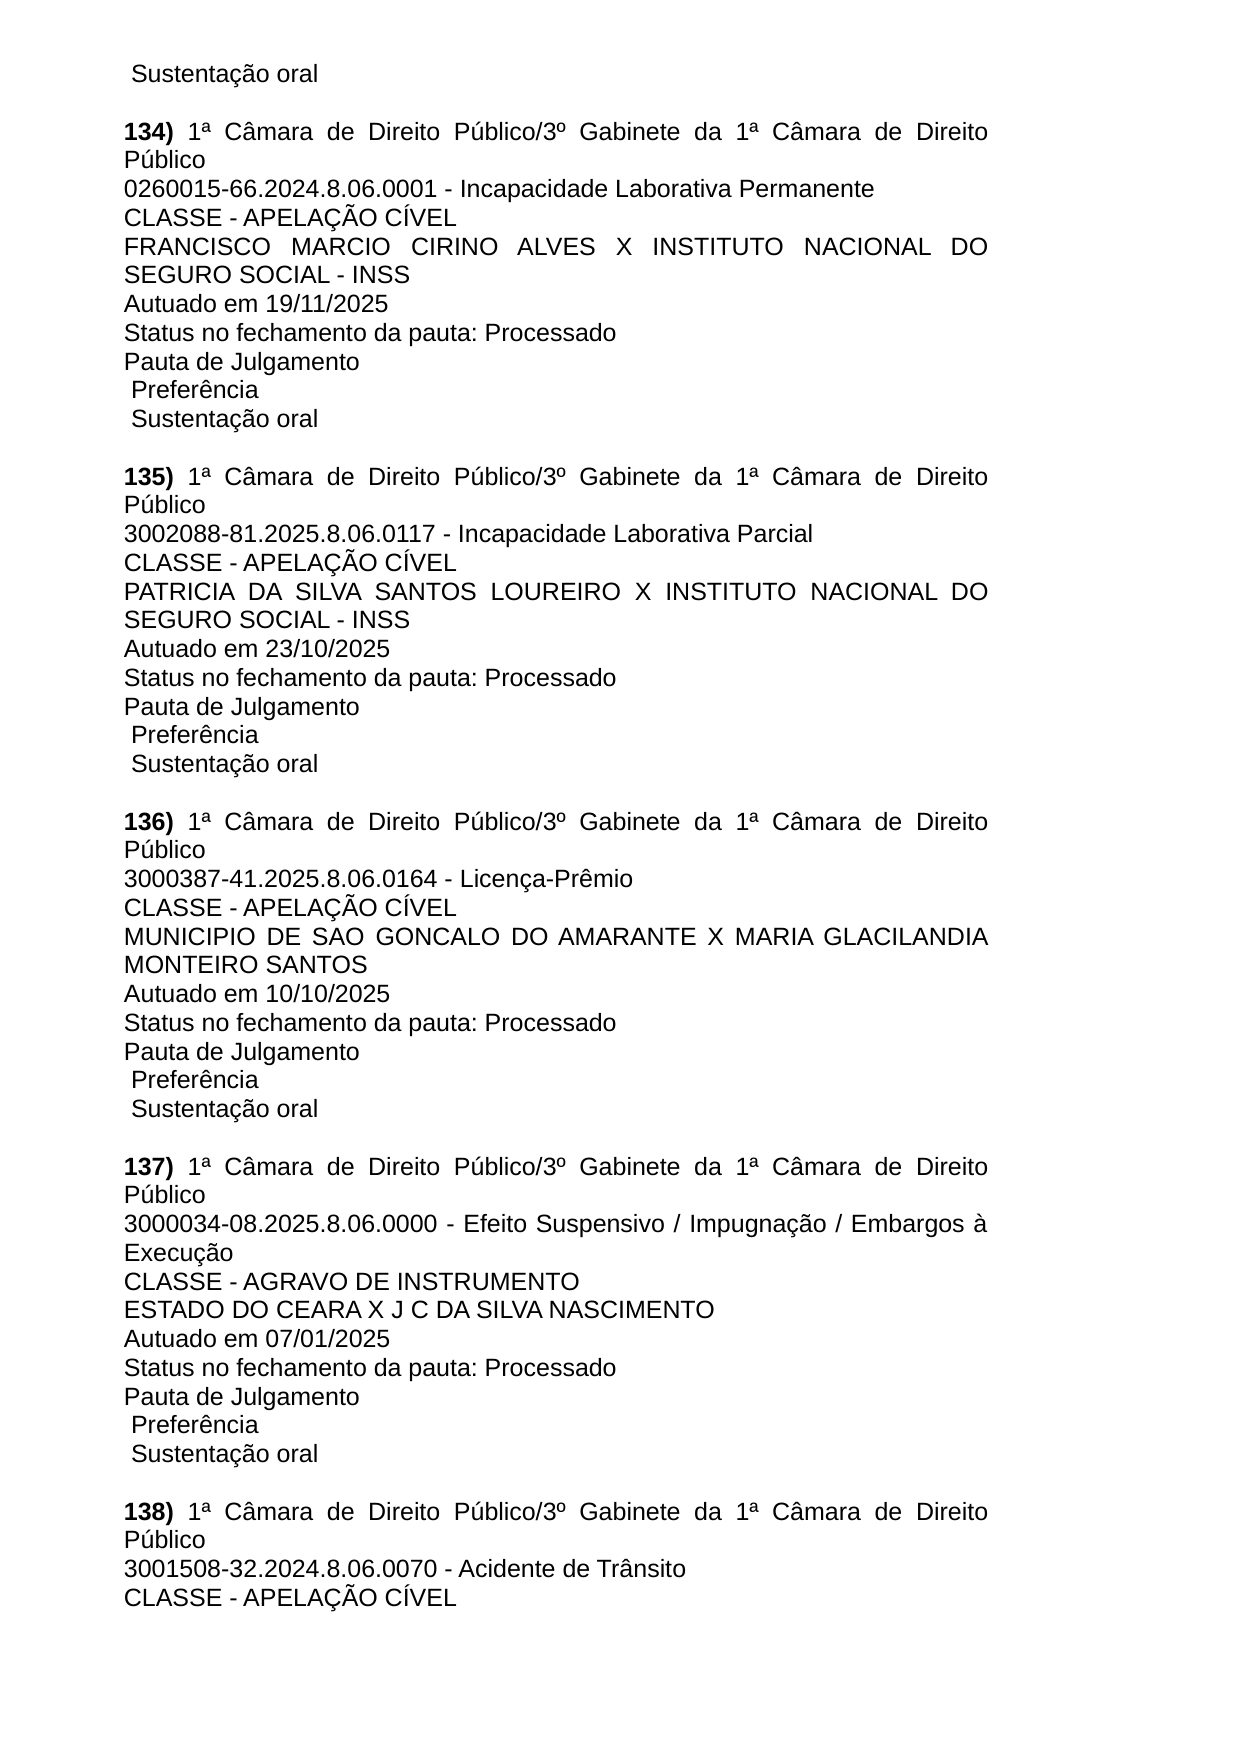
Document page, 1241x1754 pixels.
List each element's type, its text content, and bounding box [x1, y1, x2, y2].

text Sustentação oral [124, 1439, 989, 1468]
text 3002088-81.2025.8.06.0117 - Incapacidade Laborativa Parcial [124, 519, 989, 548]
text CLASSE - AGRAVO DE INSTRUMENTO [124, 1267, 989, 1295]
text Status no fechamento da pauta: Processado [124, 318, 989, 347]
text 3001508-32.2024.8.06.0070 - Acidente de Trânsito [124, 1554, 989, 1583]
text Pauta de Julgamento [124, 347, 989, 375]
text CLASSE - APELAÇÃO CÍVEL [124, 1583, 989, 1612]
text Status no fechamento da pauta: Processado [124, 1008, 989, 1037]
text 3000034-08.2025.8.06.0000 - Efeito Suspensivo / Impugnação / Embargos à Execução [124, 1209, 989, 1267]
text 135) 1ª Câmara de Direito Público/3º Gabinete da 1ª Câmara de Direito Público [124, 462, 989, 519]
text Pauta de Julgamento [124, 1037, 989, 1065]
text PATRICIA DA SILVA SANTOS LOUREIRO X INSTITUTO NACIONAL DO SEGURO SOCIAL - INSS [124, 577, 989, 634]
text Preferência [124, 720, 989, 749]
text Status no fechamento da pauta: Processado [124, 663, 989, 692]
text Autuado em 10/10/2025 [124, 979, 989, 1008]
text Preferência [124, 1410, 989, 1439]
text Pauta de Julgamento [124, 692, 989, 720]
text 134) 1ª Câmara de Direito Público/3º Gabinete da 1ª Câmara de Direito Público [124, 117, 989, 174]
text CLASSE - APELAÇÃO CÍVEL [124, 548, 989, 577]
text Sustentação oral [124, 1094, 989, 1123]
text 137) 1ª Câmara de Direito Público/3º Gabinete da 1ª Câmara de Direito Público [124, 1152, 989, 1209]
text 0260015-66.2024.8.06.0001 - Incapacidade Laborativa Permanente [124, 174, 989, 203]
text Status no fechamento da pauta: Processado [124, 1353, 989, 1382]
text 138) 1ª Câmara de Direito Público/3º Gabinete da 1ª Câmara de Direito Público [124, 1497, 989, 1554]
text Sustentação oral [124, 59, 989, 88]
text 3000387-41.2025.8.06.0164 - Licença-Prêmio [124, 864, 989, 893]
text Sustentação oral [124, 749, 989, 778]
text Autuado em 23/10/2025 [124, 634, 989, 663]
text ESTADO DO CEARA X J C DA SILVA NASCIMENTO [124, 1295, 989, 1324]
text Sustentação oral [124, 404, 989, 433]
text FRANCISCO MARCIO CIRINO ALVES X INSTITUTO NACIONAL DO SEGURO SOCIAL - INSS [124, 232, 989, 289]
text 136) 1ª Câmara de Direito Público/3º Gabinete da 1ª Câmara de Direito Público [124, 807, 989, 864]
text Preferência [124, 375, 989, 404]
text CLASSE - APELAÇÃO CÍVEL [124, 203, 989, 232]
text Autuado em 19/11/2025 [124, 289, 989, 318]
text CLASSE - APELAÇÃO CÍVEL [124, 893, 989, 922]
text Preferência [124, 1065, 989, 1094]
text Pauta de Julgamento [124, 1382, 989, 1410]
text Autuado em 07/01/2025 [124, 1324, 989, 1353]
text MUNICIPIO DE SAO GONCALO DO AMARANTE X MARIA GLACILANDIA MONTEIRO SANTOS [124, 922, 989, 979]
